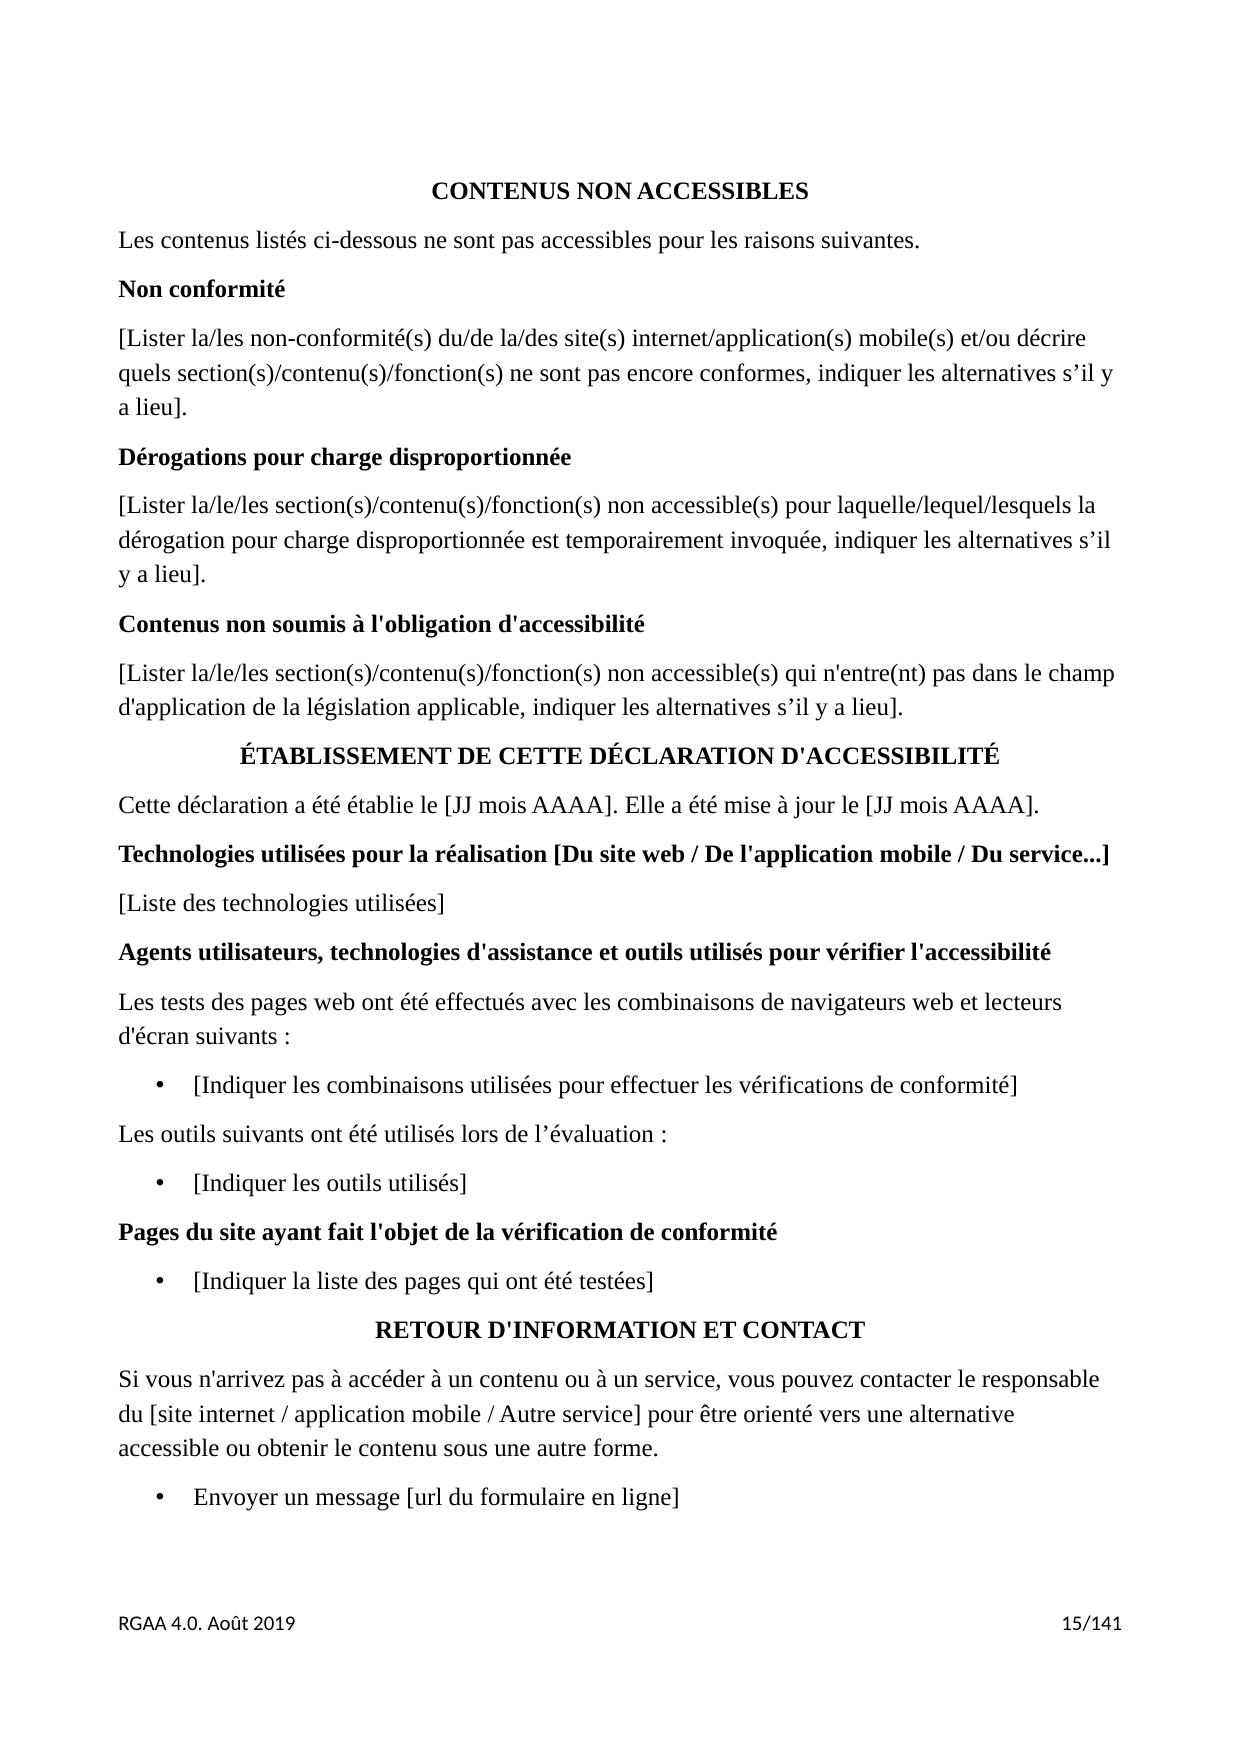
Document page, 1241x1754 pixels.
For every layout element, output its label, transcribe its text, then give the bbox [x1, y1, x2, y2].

list [Indiquer les combinaisons utilisées pour effectuer les vérifications de conformité] [156, 1070, 1122, 1099]
text [Lister la/le/les section(s)/contenu(s)/fonction(s) non accessible(s) qui n'entre(nt) pas dans le champ d'application de la législation applicable, indiquer les alternatives s’il y a lieu]. [118, 658, 1122, 721]
text [Lister la/le/les section(s)/contenu(s)/fonction(s) non accessible(s) pour laquelle/lequel/lesquels la dérogation pour charge disproportionnée est temporairement invoquée, indiquer les alternatives s’il y a lieu]. [118, 491, 1122, 588]
text Dérogations pour charge disproportionnée [118, 442, 1122, 470]
text Les tests des pages web ont été effectués avec les combinaisons de navigateurs web et lecteurs d'écran suivants : [118, 987, 1122, 1050]
text Les outils suivants ont été utilisés lors de l’évaluation : [118, 1119, 1122, 1148]
text Contenus non soumis à l'obligation d'accessibilité [118, 609, 1122, 637]
list Envoyer un message [url du formulaire en ligne] [156, 1482, 1122, 1511]
text Les contenus listés ci-dessous ne sont pas accessibles pour les raisons suivantes. [118, 225, 1122, 254]
text CONTENUS NON ACCESSIBLES [118, 176, 1122, 205]
text [Lister la/les non-conformité(s) du/de la/des site(s) internet/application(s) mobile(s) et/ou décrire quels section(s)/contenu(s)/fonction(s) ne sont pas encore conformes, indiquer les alternatives s’il y a lieu]. [118, 323, 1122, 421]
text Si vous n'arrivez pas à accéder à un contenu ou à un service, vous pouvez contacter le responsable du [site internet / application mobile / Autre service] pour être orienté vers une alternative accessible ou obtenir le contenu sous une autre forme. [118, 1364, 1122, 1462]
list [Indiquer la liste des pages qui ont été testées] [156, 1266, 1122, 1295]
text Pages du site ayant fait l'objet de la vérification de conformité [118, 1217, 1122, 1246]
text Non conformité [118, 274, 1122, 303]
text ÉTABLISSEMENT DE CETTE DÉCLARATION D'ACCESSIBILITÉ [118, 741, 1122, 770]
text Agents utilisateurs, technologies d'assistance et outils utilisés pour vérifier l'accessibilité [118, 937, 1122, 966]
list [Indiquer les outils utilisés] [156, 1168, 1122, 1197]
text Technologies utilisées pour la réalisation [Du site web / De l'application mobile / Du service...] [118, 839, 1122, 868]
text [Liste des technologies utilisées] [118, 888, 1122, 917]
text Cette déclaration a été établie le [JJ mois AAAA]. Elle a été mise à jour le [JJ mois AAAA]. [118, 790, 1122, 819]
text RETOUR D'INFORMATION ET CONTACT [118, 1315, 1122, 1344]
